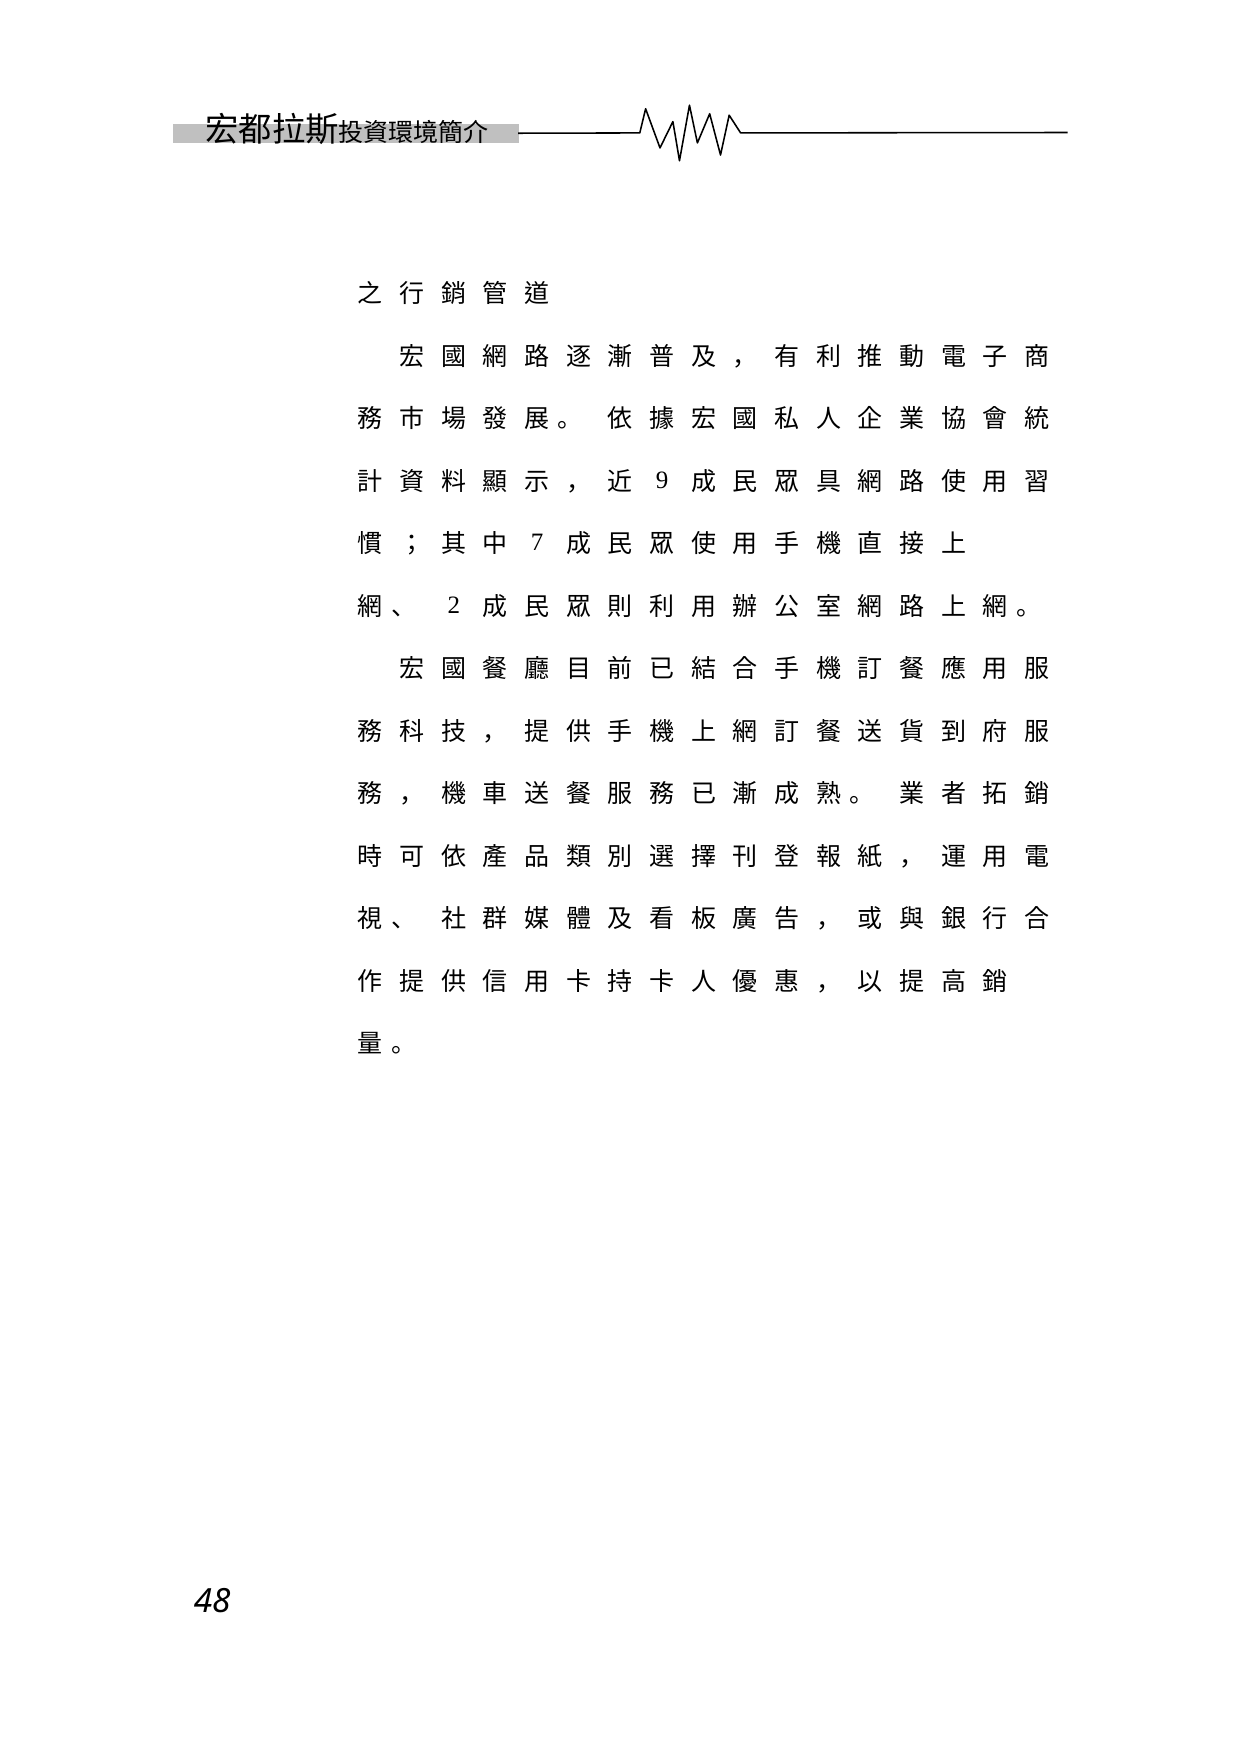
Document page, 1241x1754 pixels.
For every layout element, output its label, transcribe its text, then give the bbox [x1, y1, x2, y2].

text 之行銷管道 [281, 250, 1058, 313]
text 宏國餐廳目前已結合手機訂餐應用服務科技，提供手機上網訂餐送貨到府服務，機車送餐服務已漸成熟。業者拓銷時可依產品類別選擇刊登報紙，運用電視、社群媒體及看板廣告，或與銀行合作提供信用卡持卡人優惠，以提高銷量。 [330, 625, 1058, 1063]
text 宏國網路逐漸普及，有利推動電子商務市場發展。依據宏國私人企業協會統計資料顯示，近9成民眾具網路使用習慣；其中7成民眾使用手機直接上網、2成民眾則利用辦公室網路上網。 [330, 313, 1058, 625]
